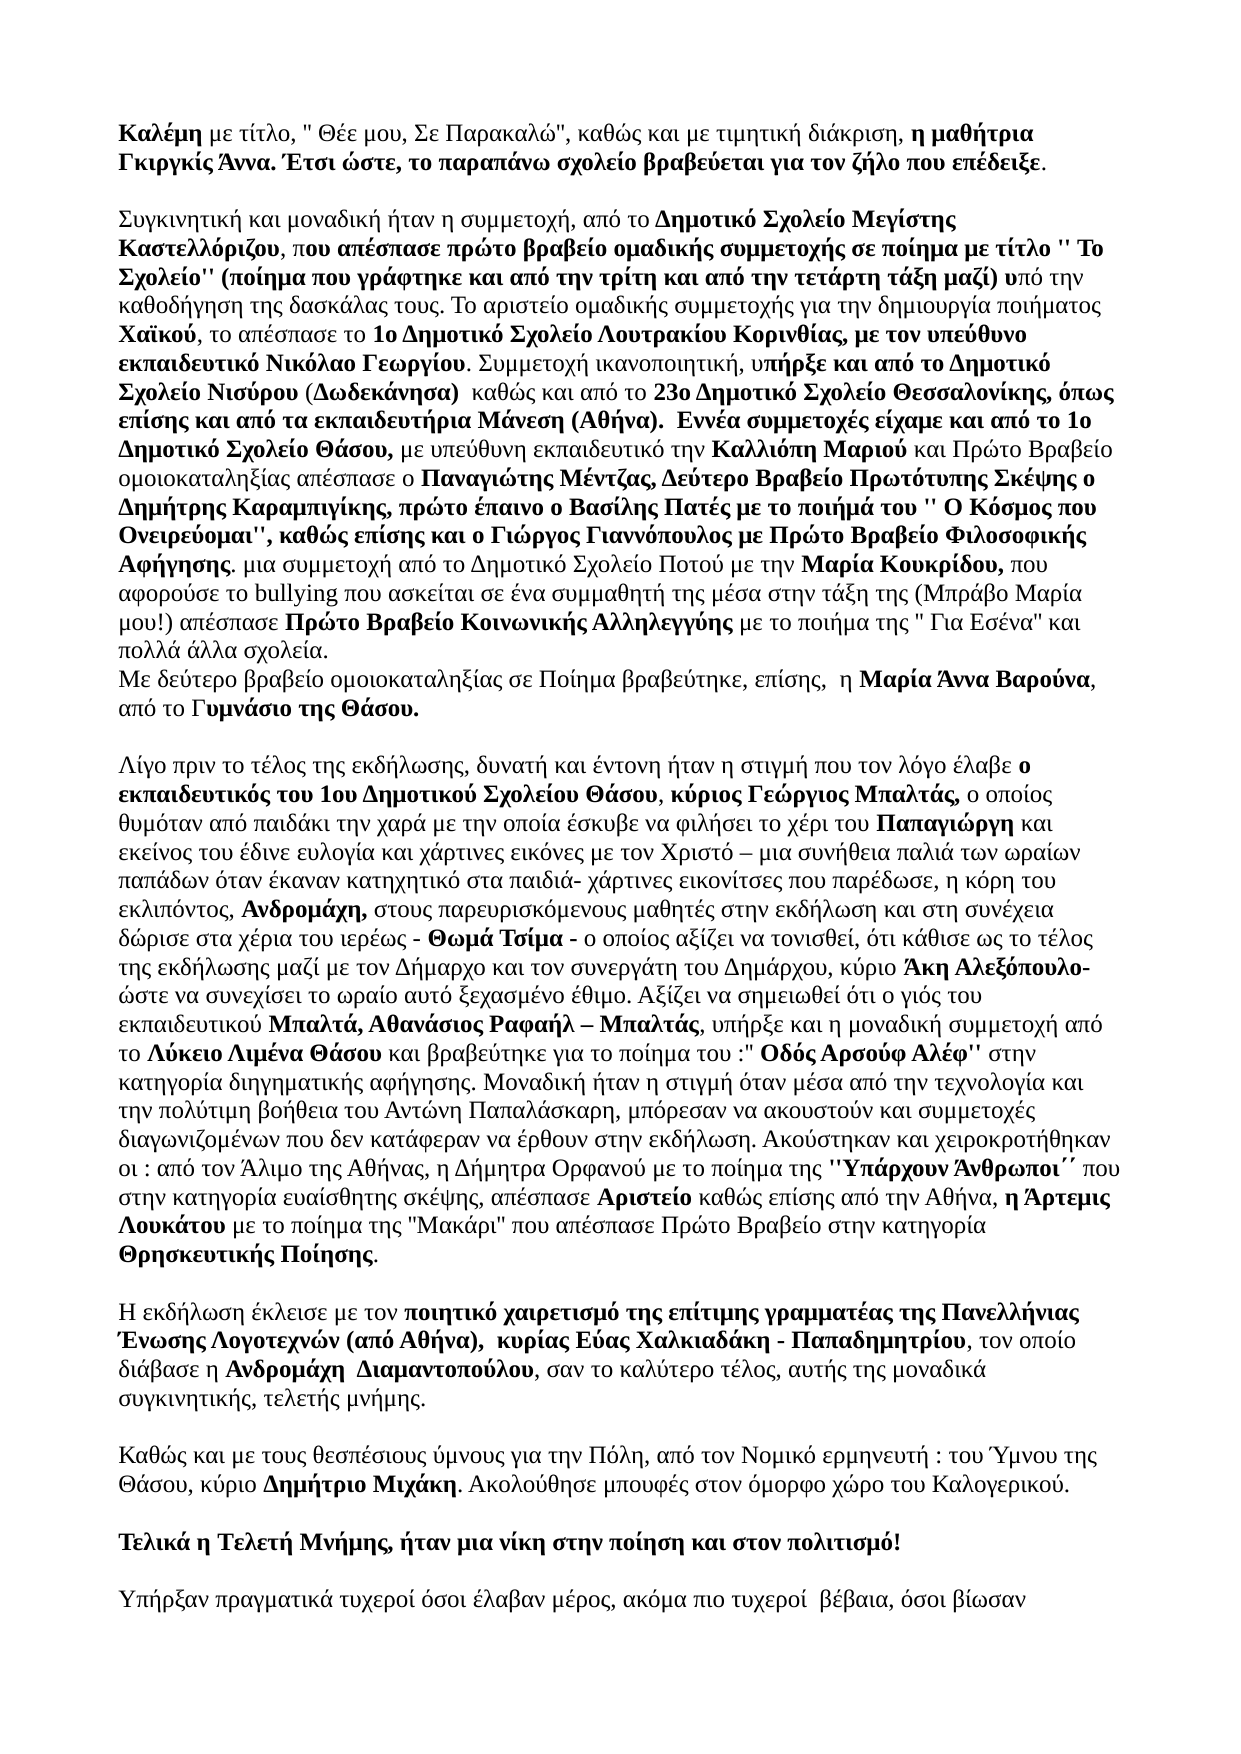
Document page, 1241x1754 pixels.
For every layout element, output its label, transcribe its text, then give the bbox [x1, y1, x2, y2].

text Υπήρξαν πραγματικά τυχεροί όσοι έλαβαν μέρος, ακόμα πιο τυχεροί βέβαια, όσοι βίωσαν [118, 1584, 1122, 1613]
text Με δεύτερο βραβείο ομοιοκαταληξίας σε Ποίημα βραβεύτηκε, επίσης, η Μαρία Άννα Βαρούνα, από το Γυμνάσιο της Θάσου. [118, 664, 1122, 722]
text Συγκινητική και μοναδική ήταν η συμμετοχή, από το Δημοτικό Σχολείο Μεγίστης Καστελλόριζου, που απέσπασε πρώτο βραβείο ομαδικής συμμετοχής σε ποίημα με τίτλο '' Το Σχολείο'' (ποίημα που γράφτηκε και από την τρίτη και από την τετάρτη τάξη μαζί) υπό την καθοδήγηση της δασκάλας τους. Το αριστείο ομαδικής συμμετοχής για την δημιουργία ποιήματος Χαϊκού, το απέσπασε το 1ο Δημοτικό Σχολείο Λουτρακίου Κορινθίας, με τον υπεύθυνο εκπαιδευτικό Νικόλαο Γεωργίου. Συμμετοχή ικανοποιητική, υπήρξε και από το Δημοτικό Σχολείο Νισύρου (Δωδεκάνησα) καθώς και από το 23ο Δημοτικό Σχολείο Θεσσαλονίκης, όπως επίσης και από τα εκπαιδευτήρια Μάνεση (Αθήνα). Εννέα συμμετοχές είχαμε και από το 1ο Δημοτικό Σχολείο Θάσου, με υπεύθυνη εκπαιδευτικό την Καλλιόπη Μαριού και Πρώτο Βραβείο ομοιοκαταληξίας απέσπασε ο Παναγιώτης Μέντζας, Δεύτερο Βραβείο Πρωτότυπης Σκέψης ο Δημήτρης Καραμπιγίκης, πρώτο έπαινο ο Βασίλης Πατές με το ποιήμά του '' Ο Κόσμος που Ονειρεύομαι'', καθώς επίσης και ο Γιώργος Γιαννόπουλος με Πρώτο Βραβείο Φιλοσοφικής Αφήγησης. μια συμμετοχή από το Δημοτικό Σχολείο Ποτού με την Μαρία Κουκρίδου, που αφορούσε το bullying που ασκείται σε ένα συμμαθητή της μέσα στην τάξη της (Μπράβο Μαρία μου!) απέσπασε Πρώτο Βραβείο Κοινωνικής Αλληλεγγύης με το ποιήμα της '' Για Εσένα'' και πολλά άλλα σχολεία. [118, 204, 1122, 664]
text Καλέμη με τίτλο, '' Θέε μου, Σε Παρακαλώ'', καθώς και με τιμητική διάκριση, η μαθήτρια Γκιργκίς Άννα. Έτσι ώστε, το παραπάνω σχολείο βραβεύεται για τον ζήλο που επέδειξε. [118, 118, 1122, 176]
text Η εκδήλωση έκλεισε με τον ποιητικό χαιρετισμό της επίτιμης γραμματέας της Πανελλήνιας Ένωσης Λογοτεχνών (από Αθήνα), κυρίας Εύας Χαλκιαδάκη - Παπαδημητρίου, τον οποίο διάβασε η Ανδρομάχη Διαμαντοπούλου, σαν το καλύτερο τέλος, αυτής της μοναδικά συγκινητικής, τελετής μνήμης. [118, 1297, 1122, 1412]
text Τελικά η Tελετή Mνήμης, ήταν μια νίκη στην ποίηση και στον πολιτισμό! [118, 1527, 1122, 1556]
text Λίγο πριν το τέλος της εκδήλωσης, δυνατή και έντονη ήταν η στιγμή που τον λόγο έλαβε ο εκπαιδευτικός του 1ου Δημοτικού Σχολείου Θάσου, κύριος Γεώργιος Μπαλτάς, ο οποίος θυμόταν από παιδάκι την χαρά με την οποία έσκυβε να φιλήσει το χέρι του Παπαγιώργη και εκείνος του έδινε ευλογία και χάρτινες εικόνες με τον Χριστό – μια συνήθεια παλιά των ωραίων παπάδων όταν έκαναν κατηχητικό στα παιδιά- χάρτινες εικονίτσες που παρέδωσε, η κόρη του εκλιπόντος, Ανδρομάχη, στους παρευρισκόμενους μαθητές στην εκδήλωση και στη συνέχεια δώρισε στα χέρια του ιερέως - Θωμά Τσίμα - ο οποίος αξίζει να τονισθεί, ότι κάθισε ως το τέλος της εκδήλωσης μαζί με τον Δήμαρχο και τον συνεργάτη του Δημάρχου, κύριο Άκη Αλεξόπουλο- ώστε να συνεχίσει το ωραίο αυτό ξεχασμένο έθιμο. Αξίζει να σημειωθεί ότι ο γιός του εκπαιδευτικού Μπαλτά, Αθανάσιος Ραφαήλ – Μπαλτάς, υπήρξε και η μοναδική συμμετοχή από το Λύκειο Λιμένα Θάσου και βραβεύτηκε για το ποίημα του :'' Οδός Αρσούφ Αλέφ'' στην κατηγορία διηγηματικής αφήγησης. Μοναδική ήταν η στιγμή όταν μέσα από την τεχνολογία και την πολύτιμη βοήθεια του Αντώνη Παπαλάσκαρη, μπόρεσαν να ακουστούν και συμμετοχές διαγωνιζομένων που δεν κατάφεραν να έρθουν στην εκδήλωση. Ακούστηκαν και χειροκροτήθηκαν οι : από τον Άλιμο της Αθήνας, η Δήμητρα Ορφανού με το ποίημα της ''Υπάρχουν Άνθρωποι΄΄ που στην κατηγορία ευαίσθητης σκέψης, απέσπασε Αριστείο καθώς επίσης από την Αθήνα, η Άρτεμις Λουκάτου με το ποίημα της ''Μακάρι'' που απέσπασε Πρώτο Βραβείο στην κατηγορία Θρησκευτικής Ποίησης. [118, 751, 1122, 1268]
text Καθώς και με τους θεσπέσιους ύμνους για την Πόλη, από τον Νομικό ερμηνευτή : του Ύμνου της Θάσου, κύριο Δημήτριο Μιχάκη. Ακολούθησε μπουφές στον όμορφο χώρο του Καλογερικού. [118, 1441, 1122, 1498]
